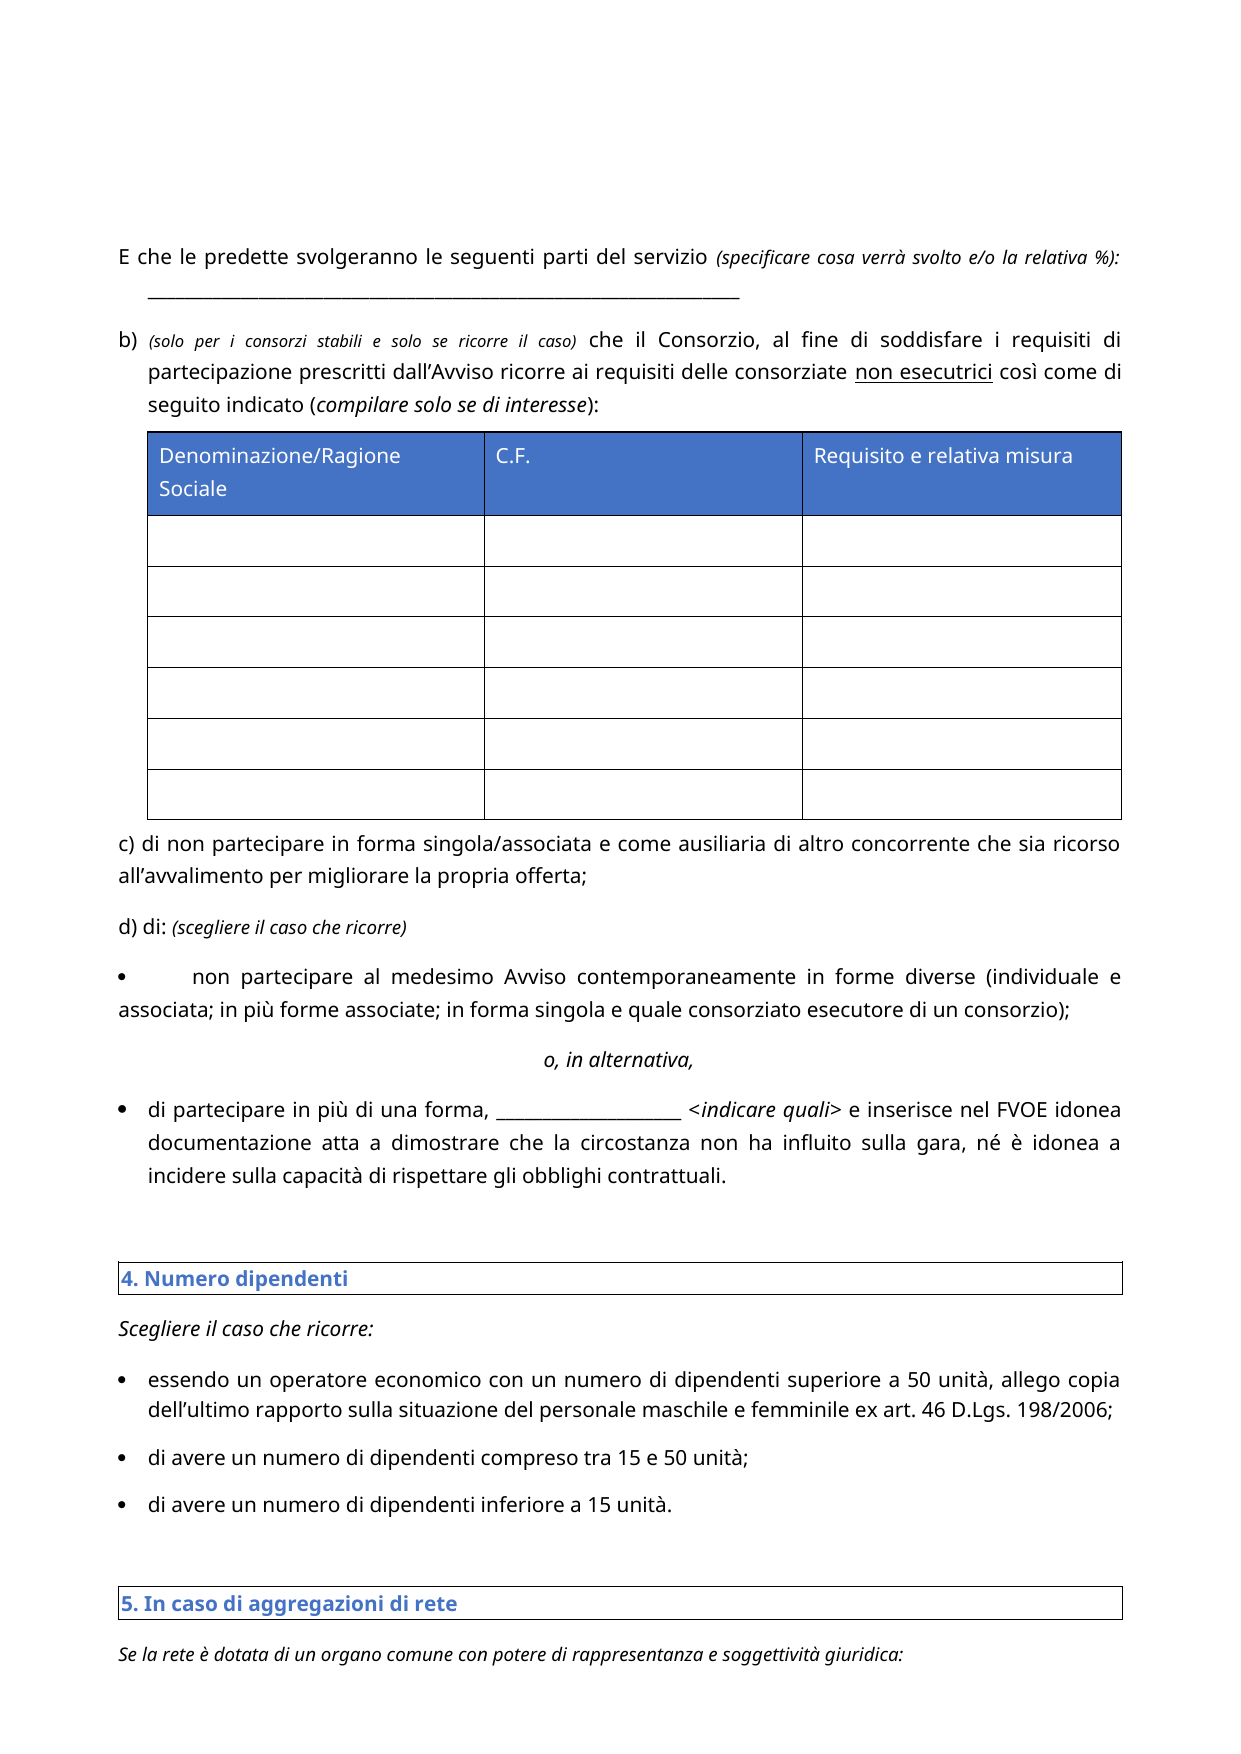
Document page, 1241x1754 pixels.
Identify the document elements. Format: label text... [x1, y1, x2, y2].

table_header C.F. [485, 433, 802, 515]
list di avere un numero di dipendenti compreso tra 15 e 50 unità; [118, 1443, 1122, 1471]
table_cell [485, 516, 802, 566]
table_cell [803, 668, 1121, 718]
table_cell [803, 567, 1121, 616]
table_cell [485, 617, 802, 667]
table_cell [485, 668, 802, 718]
table_header Denominazione/Ragione Sociale [148, 433, 484, 515]
text d) di: (scegliere il caso che ricorre) [118, 912, 1122, 940]
text 5. In caso di aggregazioni di rete [119, 1587, 1122, 1619]
table_cell [803, 719, 1121, 768]
table_header Requisito e relativa misura [803, 433, 1121, 515]
table_cell [148, 617, 484, 667]
table_cell [148, 668, 484, 718]
list essendo un operatore economico con un numero di dipendenti superiore a 50 unità, allego copia dell’ultimo rapporto sulla situazione del personale maschile e femminile ex art. 46 D.Lgs. 198/2006; [118, 1365, 1122, 1423]
text c) di non partecipare in forma singola/associata e come ausiliaria di altro concorrente che sia ricorso all’avvalimento per migliorare la propria offerta; [118, 829, 1122, 890]
text 4. Numero dipendenti [119, 1263, 1122, 1294]
text o, in alternativa, [118, 1045, 1122, 1074]
text Se la rete è dotata di un organo comune con potere di rappresentanza e soggettività giuridica: [118, 1642, 1122, 1667]
text E che le predette svolgeranno le seguenti parti del servizio (specificare cosa verrà svolto e/o la relativa %): ________________________________________________________________ [118, 242, 1122, 303]
table_cell [148, 770, 484, 819]
table_cell [803, 617, 1121, 667]
table_cell [485, 719, 802, 768]
table_cell [148, 567, 484, 616]
table_cell [148, 516, 484, 566]
table_cell [485, 567, 802, 616]
table_cell [148, 719, 484, 768]
list di partecipare in più di una forma, ____________________ <indicare quali> e inserisce nel FVOE idonea documentazione atta a dimostrare che la circostanza non ha influito sulla gara, né è idonea a incidere sulla capacità di rispettare gli obblighi contrattuali. [118, 1096, 1122, 1189]
text Scegliere il caso che ricorre: [118, 1314, 1122, 1343]
table_cell [803, 516, 1121, 566]
text b) (solo per i consorzi stabili e solo se ricorre il caso) che il Consorzio, al fine di soddisfare i requisiti di partecipazione prescritti dall’Avviso ricorre ai requisiti delle consorziate non esecutrici così come di seguito indicato (compilare solo se di interesse): [118, 325, 1122, 418]
list non partecipare al medesimo Avviso contemporaneamente in forme diverse (individuale e associata; in più forme associate; in forma singola e quale consorziato esecutore di un consorzio); [118, 962, 1122, 1023]
table_cell [485, 770, 802, 819]
list di avere un numero di dipendenti inferiore a 15 unità. [118, 1490, 1122, 1519]
table_cell [803, 770, 1121, 819]
